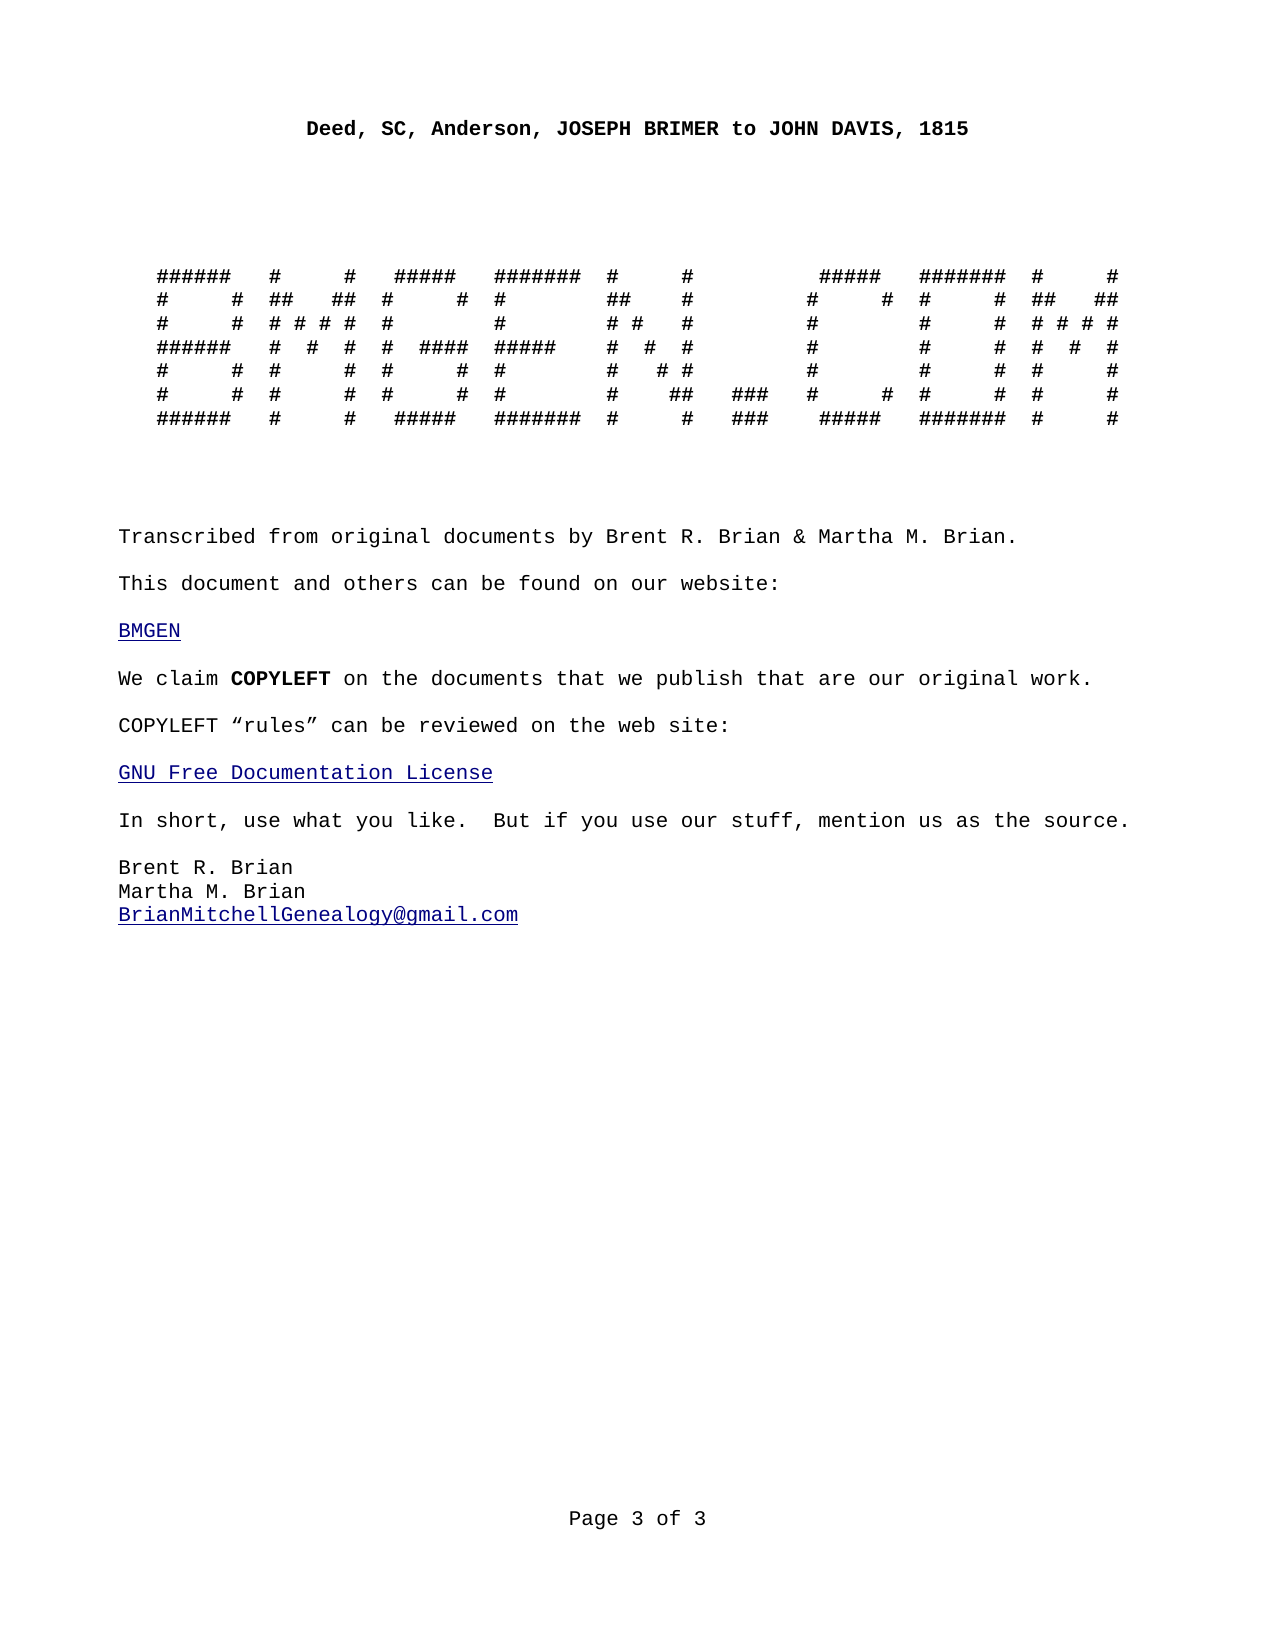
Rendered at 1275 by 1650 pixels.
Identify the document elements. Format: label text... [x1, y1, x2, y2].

text # # ## ## # # # ## # # # # # ## ## [118, 289, 1157, 313]
text # # # # # # # # # # # # # # # [118, 360, 1157, 384]
text Transcribed from original documents by Brent R. Brian & Martha M. Brian. [118, 526, 1157, 549]
text This document and others can be found on our website: [118, 573, 1157, 597]
text BMGEN [118, 621, 1157, 644]
text COPYLEFT “rules” can be reviewed on the web site: [118, 715, 1157, 739]
text ###### # # ##### ####### # # ### ##### ####### # # [118, 408, 1157, 431]
text ###### # # # # #### ##### # # # # # # # # # [118, 337, 1157, 360]
text Brent R. Brian [118, 857, 1157, 881]
text ###### # # ##### ####### # # ##### ####### # # [118, 266, 1157, 289]
text We claim COPYLEFT on the documents that we publish that are our original work. [118, 668, 1157, 691]
text # # # # # # # # ## ### # # # # # # [118, 384, 1157, 408]
text GNU Free Documentation License [118, 762, 1157, 786]
text In short, use what you like. But if you use our stuff, mention us as the source. [118, 810, 1157, 833]
text # # # # # # # # # # # # # # # # # # [118, 313, 1157, 337]
text Martha M. Brian [118, 881, 1157, 904]
text BrianMitchellGenealogy@gmail.com [118, 904, 1157, 928]
